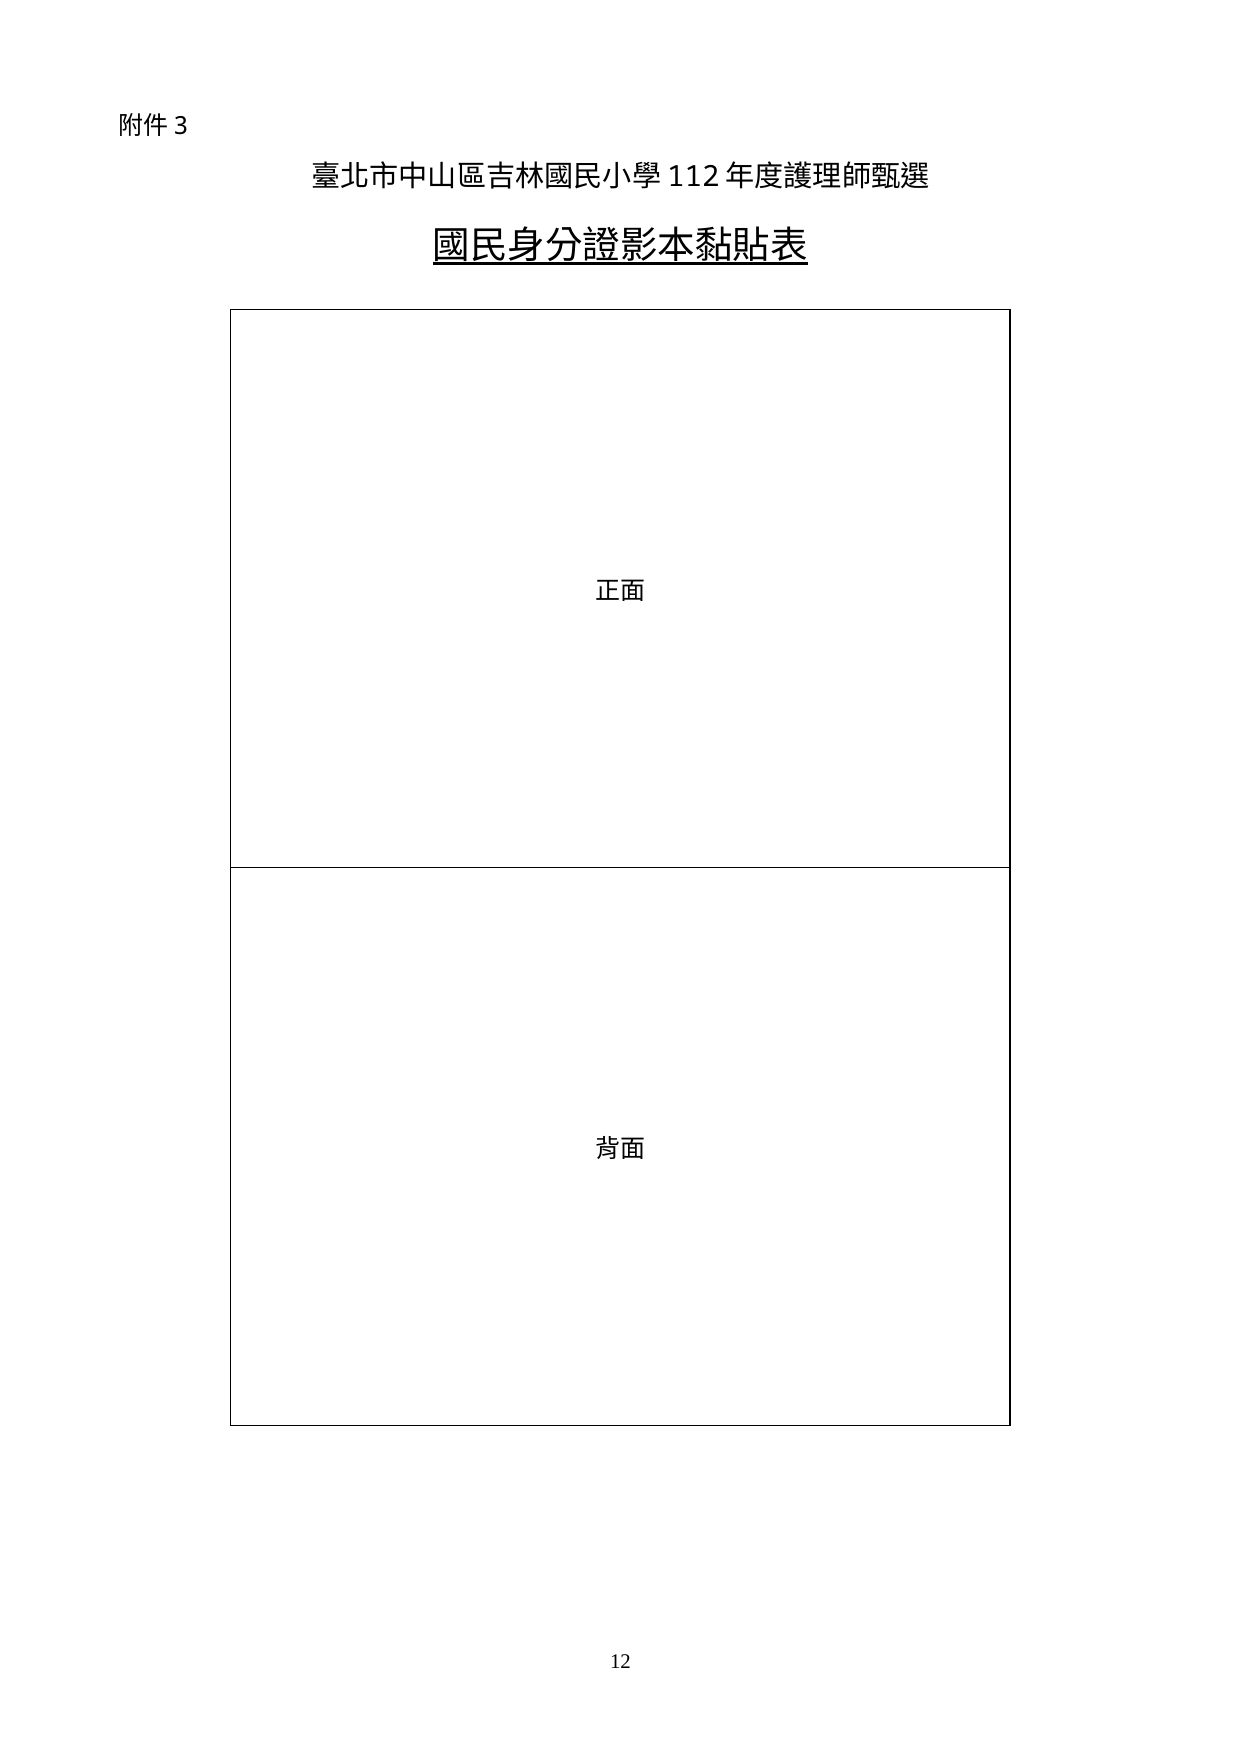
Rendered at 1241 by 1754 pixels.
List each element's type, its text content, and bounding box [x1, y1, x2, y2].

table_cell 背面 [231, 868, 1009, 1424]
text 附件3 [118, 105, 1122, 142]
text 臺北市中山區吉林國民小學112年度護理師甄選 [118, 152, 1122, 194]
text 國民身分證影本黏貼表 [118, 215, 1122, 269]
table_header 正面 [231, 310, 1009, 867]
